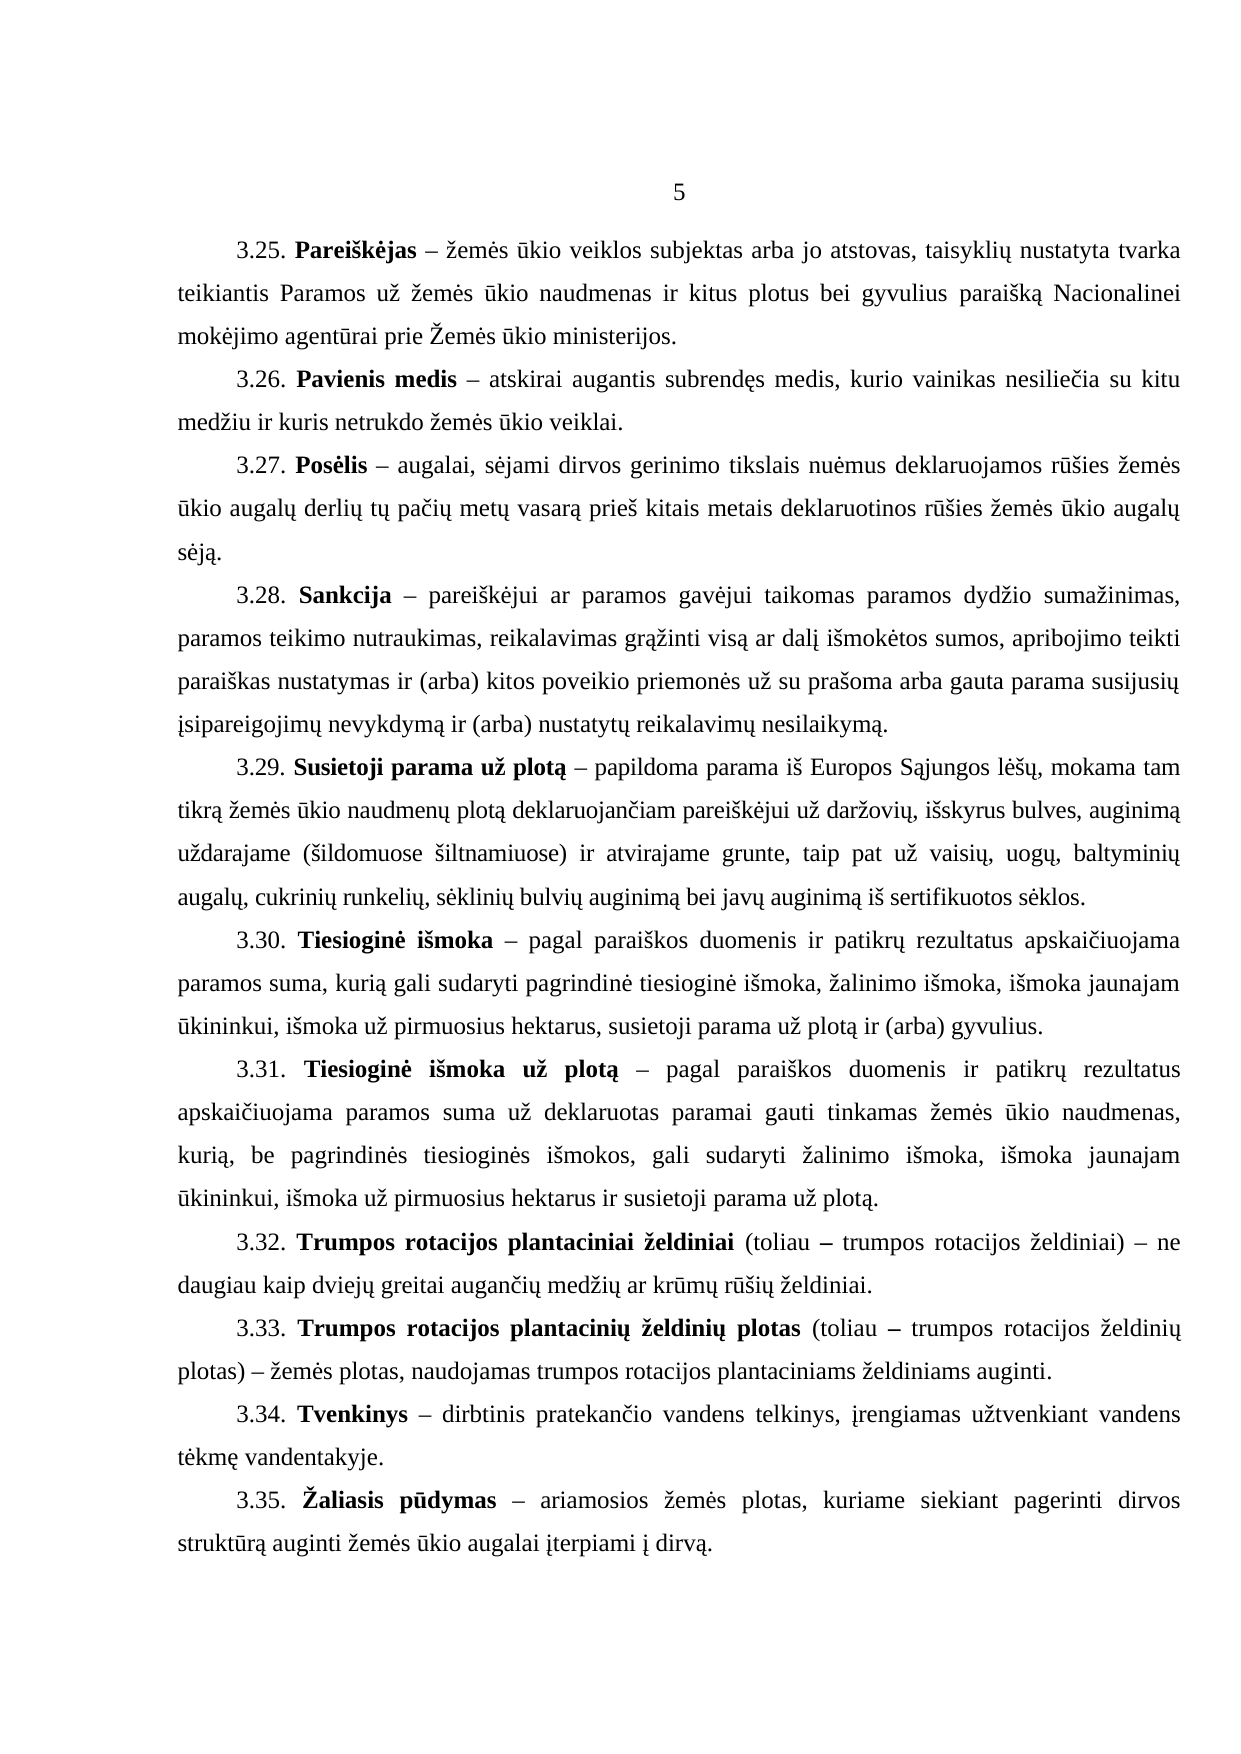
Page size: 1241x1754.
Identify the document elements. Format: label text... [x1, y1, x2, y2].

text 3.25. Pareiškėjas – žemės ūkio veiklos subjektas arba jo atstovas, taisyklių nustatyta tvarka teikiantis Paramos už žemės ūkio naudmenas ir kitus plotus bei gyvulius paraišką Nacionalinei mokėjimo agentūrai prie Žemės ūkio ministerijos. [177, 235, 1181, 350]
text 3.31. Tiesioginė išmoka už plotą – pagal paraiškos duomenis ir patikrų rezultatus apskaičiuojama paramos suma už deklaruotas paramai gauti tinkamas žemės ūkio naudmenas, kurią, be pagrindinės tiesioginės išmokos, gali sudaryti žalinimo išmoka, išmoka jaunajam ūkininkui, išmoka už pirmuosius hektarus ir susietoji parama už plotą. [177, 1054, 1181, 1212]
text 3.26. Pavienis medis – atskirai augantis subrendęs medis, kurio vainikas nesiliečia su kitu medžiu ir kuris netrukdo žemės ūkio veiklai. [177, 364, 1181, 436]
text 3.27. Posėlis – augalai, sėjami dirvos gerinimo tikslais nuėmus deklaruojamos rūšies žemės ūkio augalų derlių tų pačių metų vasarą prieš kitais metais deklaruotinos rūšies žemės ūkio augalų sėją. [177, 450, 1181, 565]
text 3.34. Tvenkinys – dirbtinis pratekančio vandens telkinys, įrengiamas užtvenkiant vandens tėkmę vandentakyje. [177, 1399, 1181, 1471]
text 3.33. Trumpos rotacijos plantacinių želdinių plotas (toliau – trumpos rotacijos želdinių plotas) – žemės plotas, naudojamas trumpos rotacijos plantaciniams želdiniams auginti. [177, 1313, 1181, 1385]
text 3.30. Tiesioginė išmoka – pagal paraiškos duomenis ir patikrų rezultatus apskaičiuojama paramos suma, kurią gali sudaryti pagrindinė tiesioginė išmoka, žalinimo išmoka, išmoka jaunajam ūkininkui, išmoka už pirmuosius hektarus, susietoji parama už plotą ir (arba) gyvulius. [177, 925, 1181, 1040]
text 3.35. Žaliasis pūdymas – ariamosios žemės plotas, kuriame siekiant pagerinti dirvos struktūrą auginti žemės ūkio augalai įterpiami į dirvą. [177, 1485, 1181, 1557]
text 3.28. Sankcija – pareiškėjui ar paramos gavėjui taikomas paramos dydžio sumažinimas, paramos teikimo nutraukimas, reikalavimas grąžinti visą ar dalį išmokėtos sumos, apribojimo teikti paraiškas nustatymas ir (arba) kitos poveikio priemonės už su prašoma arba gauta parama susijusių įsipareigojimų nevykdymą ir (arba) nustatytų reikalavimų nesilaikymą. [177, 580, 1181, 738]
text 3.29. Susietoji parama už plotą – papildoma parama iš Europos Sąjungos lėšų, mokama tam tikrą žemės ūkio naudmenų plotą deklaruojančiam pareiškėjui už daržovių, išskyrus bulves, auginimą uždarajame (šildomuose šiltnamiuose) ir atvirajame grunte, taip pat už vaisių, uogų, baltyminių augalų, cukrinių runkelių, sėklinių bulvių auginimą bei javų auginimą iš sertifikuotos sėklos. [177, 752, 1181, 910]
text 3.32. Trumpos rotacijos plantaciniai želdiniai (toliau – trumpos rotacijos želdiniai) – ne daugiau kaip dviejų greitai augančių medžių ar krūmų rūšių želdiniai. [177, 1227, 1181, 1298]
